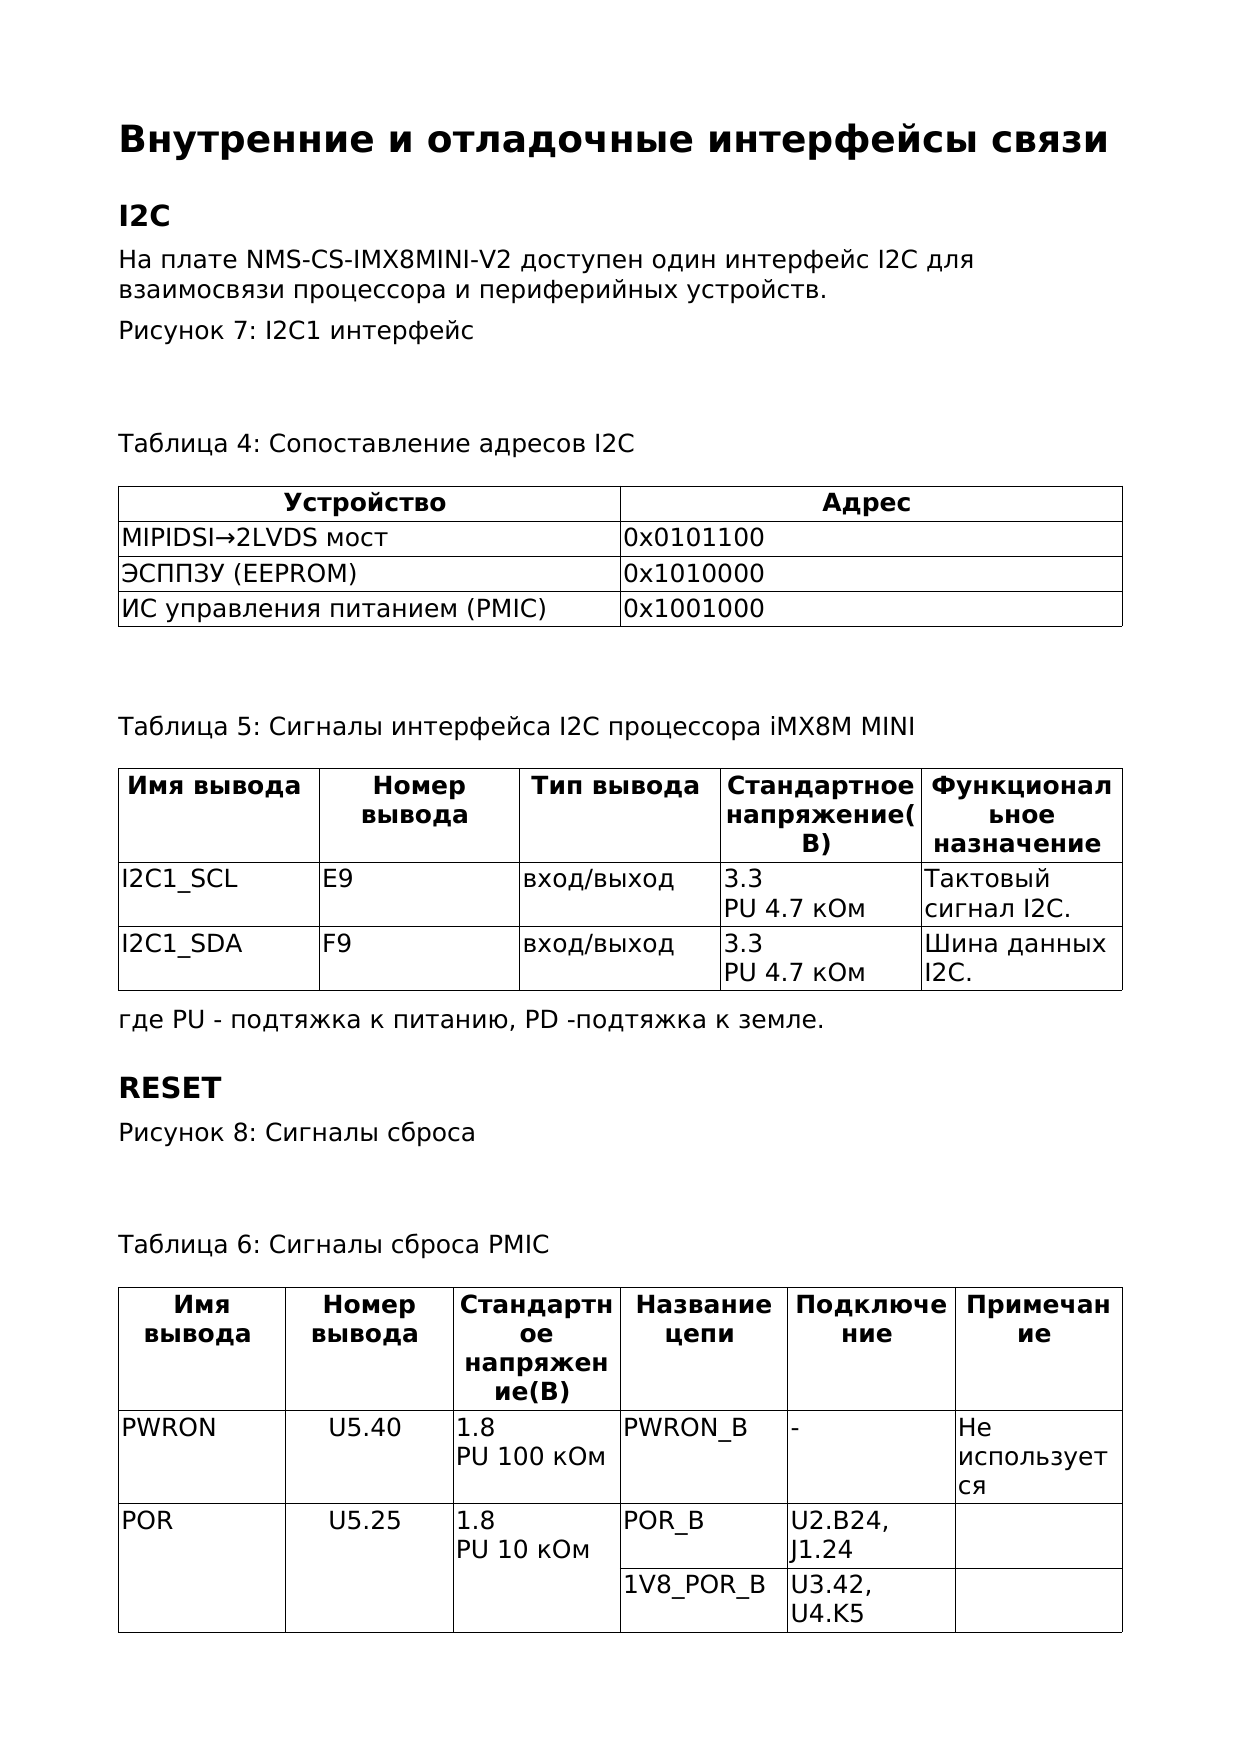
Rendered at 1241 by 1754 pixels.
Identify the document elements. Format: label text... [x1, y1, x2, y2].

table_cell Не используется [956, 1411, 1122, 1503]
table_header Адрес [621, 487, 1122, 521]
table_cell вход/выход [520, 927, 720, 990]
table_cell F9 [320, 927, 519, 990]
table_cell 1V8_POR_B [621, 1569, 787, 1632]
table_cell вход/выход [520, 863, 720, 926]
table_cell [956, 1504, 1122, 1567]
table_cell POR_B [621, 1504, 787, 1567]
text На плате NMS-CS-IMX8MINI-V2 доступен один интерфейс I2C для взаимосвязи процессора и периферийных устройств. [118, 246, 1122, 304]
table_header Примечание [956, 1288, 1122, 1410]
table_header Подключение [788, 1288, 955, 1410]
table_cell 1.8 PU 10 кОм [454, 1504, 620, 1632]
text Таблица 4: Сопоставление адресов I2C [118, 429, 1122, 458]
subtitle RESET [118, 1072, 1122, 1106]
table_cell MIPIDSI→2LVDS мост [119, 522, 620, 556]
table_cell [956, 1569, 1122, 1632]
table_cell U3.42, U4.K5 [788, 1569, 955, 1632]
table_cell U2.B24, J1.24 [788, 1504, 955, 1567]
table_cell U5.25 [286, 1504, 453, 1632]
table_cell PWRON_B [621, 1411, 787, 1503]
table_header Имя вывода [119, 769, 319, 862]
table_cell 0x1001000 [621, 592, 1122, 626]
table_header Функциональное назначение [922, 769, 1122, 862]
text Рисунок 8: Сигналы сброса [118, 1118, 1122, 1147]
table_header Номер вывода [286, 1288, 453, 1410]
table_cell I2C1_SDA [119, 927, 319, 990]
table_header Название цепи [621, 1288, 787, 1410]
table_header Номер вывода [320, 769, 519, 862]
table_cell 0x0101100 [621, 522, 1122, 556]
subtitle I2C [118, 199, 1122, 233]
table_header Стандартное напряжение(В) [454, 1288, 620, 1410]
table_cell POR [119, 1504, 285, 1632]
table_cell 3.3 PU 4.7 кОм [721, 863, 921, 926]
table_cell I2C1_SCL [119, 863, 319, 926]
table_cell E9 [320, 863, 519, 926]
table_cell U5.40 [286, 1411, 453, 1503]
table_cell 0x1010000 [621, 557, 1122, 591]
table_cell ЭСППЗУ (EEPROM) [119, 557, 620, 591]
table_header Стандартное напряжение(В) [721, 769, 921, 862]
table_cell PWRON [119, 1411, 285, 1503]
table_header Тип вывода [520, 769, 720, 862]
table_cell Тактовый сигнал I2C. [922, 863, 1122, 926]
subtitle Внутренние и отладочные интерфейсы связи [118, 118, 1122, 162]
table_cell Шина данных I2C. [922, 927, 1122, 990]
text где PU - подтяжка к питанию, PD -подтяжка к земле. [118, 1005, 1122, 1034]
table_cell ИС управления питанием (PMIC) [119, 592, 620, 626]
table_cell - [788, 1411, 955, 1503]
table_header Устройство [119, 487, 620, 521]
text Рисунок 7: I2C1 интерфейс [118, 317, 1122, 346]
table_cell 3.3 PU 4.7 кОм [721, 927, 921, 990]
text Таблица 5: Сигналы интерфейса I2C процессора iMX8M MINI [118, 712, 1122, 741]
table_cell 1.8 PU 100 кОм [454, 1411, 620, 1503]
text Таблица 6: Сигналы сброса PMIC [118, 1231, 1122, 1260]
table_header Имя вывода [119, 1288, 285, 1410]
